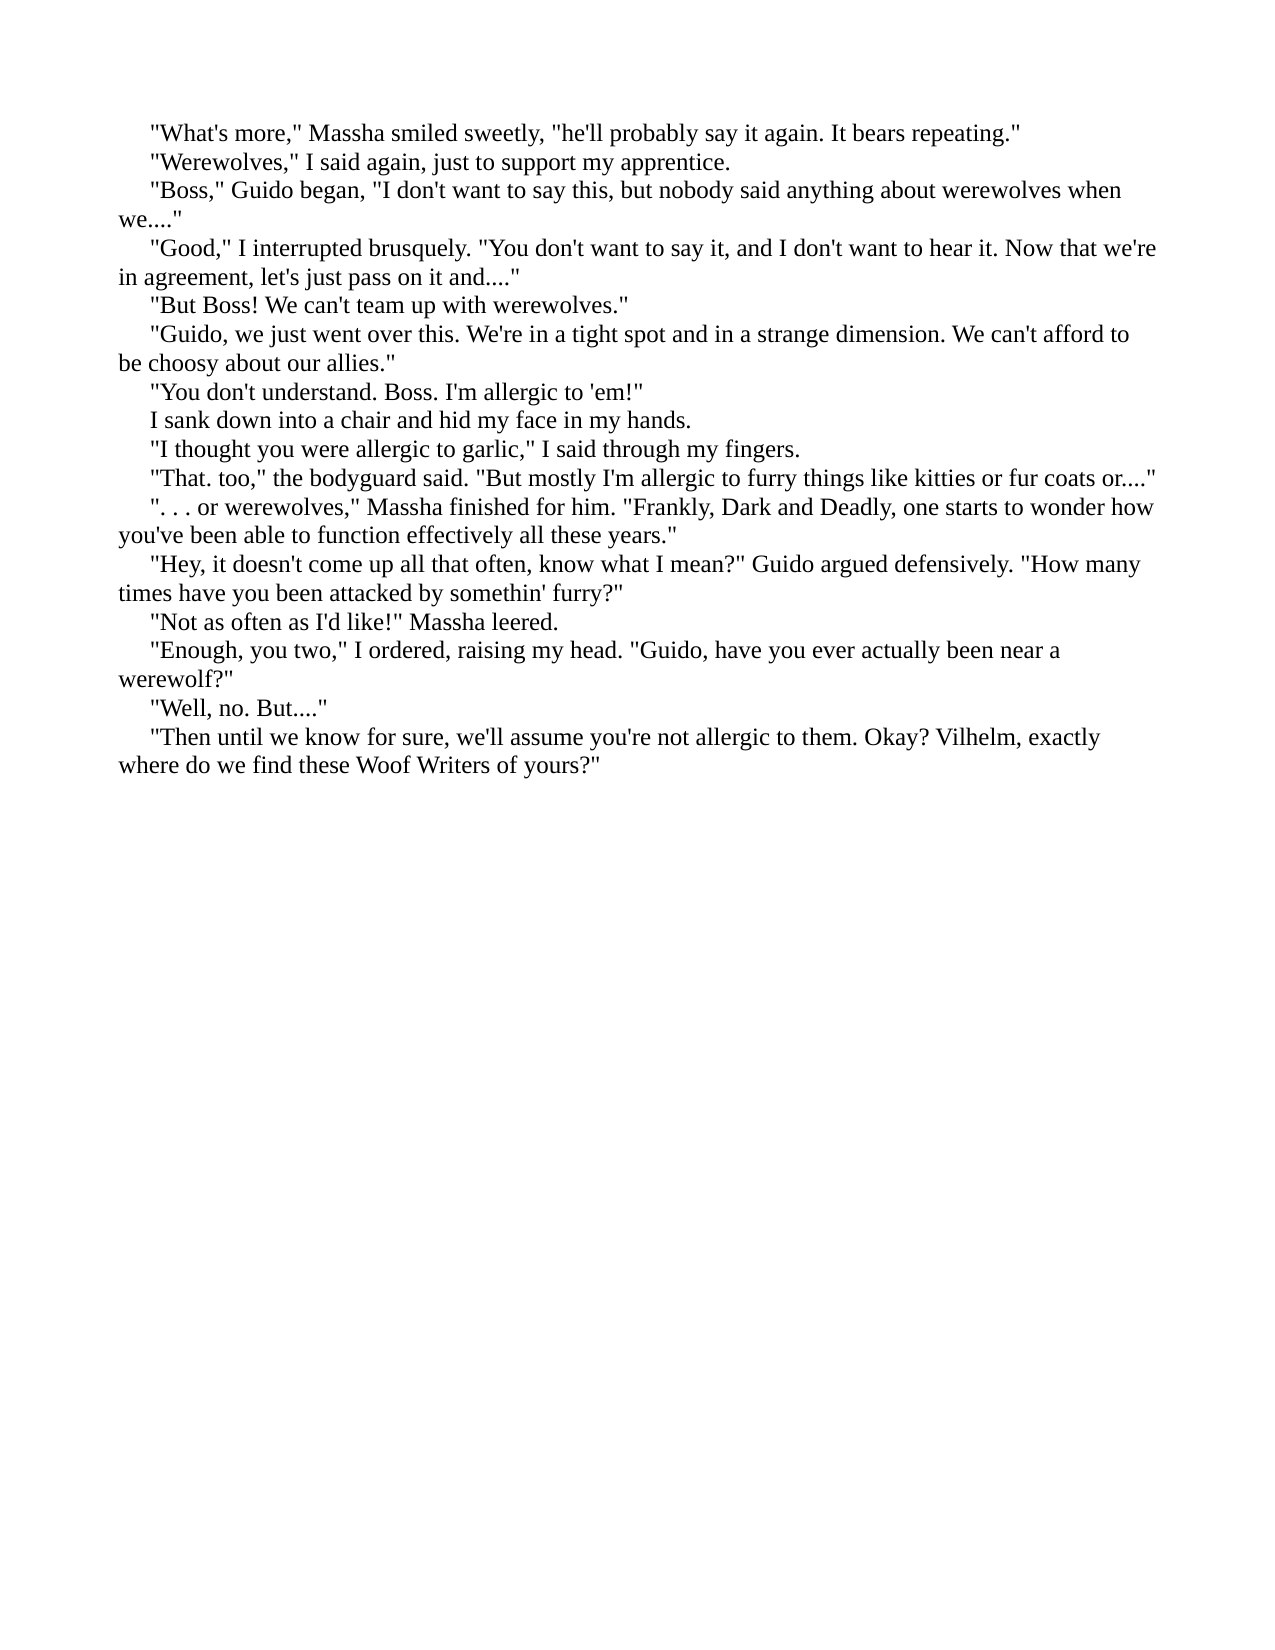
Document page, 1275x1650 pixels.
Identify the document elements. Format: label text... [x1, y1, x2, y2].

text "Guido, we just went over this. We're in a tight spot and in a strange dimension. We can't afford to be choosy about our allies." [118, 319, 1157, 377]
text ". . . or werewolves," Massha finished for him. "Frankly, Dark and Deadly, one starts to wonder how you've been able to function effectively all these years." [118, 492, 1157, 549]
text "Well, no. But...." [118, 693, 1157, 722]
text "You don't understand. Boss. I'm allergic to 'em!" [118, 377, 1157, 406]
text "What's more," Massha smiled sweetly, "he'll probably say it again. It bears repeating." [118, 118, 1157, 147]
text I sank down into a chair and hid my face in my hands. [118, 406, 1157, 434]
text "That. too," the bodyguard said. "But mostly I'm allergic to furry things like kitties or fur coats or...." [118, 463, 1157, 492]
text "Not as often as I'd like!" Massha leered. [118, 607, 1157, 636]
text "Good," I interrupted brusquely. "You don't want to say it, and I don't want to hear it. Now that we're in agreement, let's just pass on it and...." [118, 233, 1157, 291]
text "Boss," Guido began, "I don't want to say this, but nobody said anything about werewolves when we...." [118, 176, 1157, 233]
text "Hey, it doesn't come up all that often, know what I mean?" Guido argued defensively. "How many times have you been attacked by somethin' furry?" [118, 549, 1157, 607]
text "I thought you were allergic to garlic," I said through my fingers. [118, 434, 1157, 463]
text "Then until we know for sure, we'll assume you're not allergic to them. Okay? Vilhelm, exactly where do we find these Woof Writers of yours?" [118, 722, 1157, 779]
text "But Boss! We can't team up with werewolves." [118, 291, 1157, 319]
text "Enough, you two," I ordered, raising my head. "Guido, have you ever actually been near a werewolf?" [118, 636, 1157, 693]
text "Werewolves," I said again, just to support my apprentice. [118, 147, 1157, 176]
